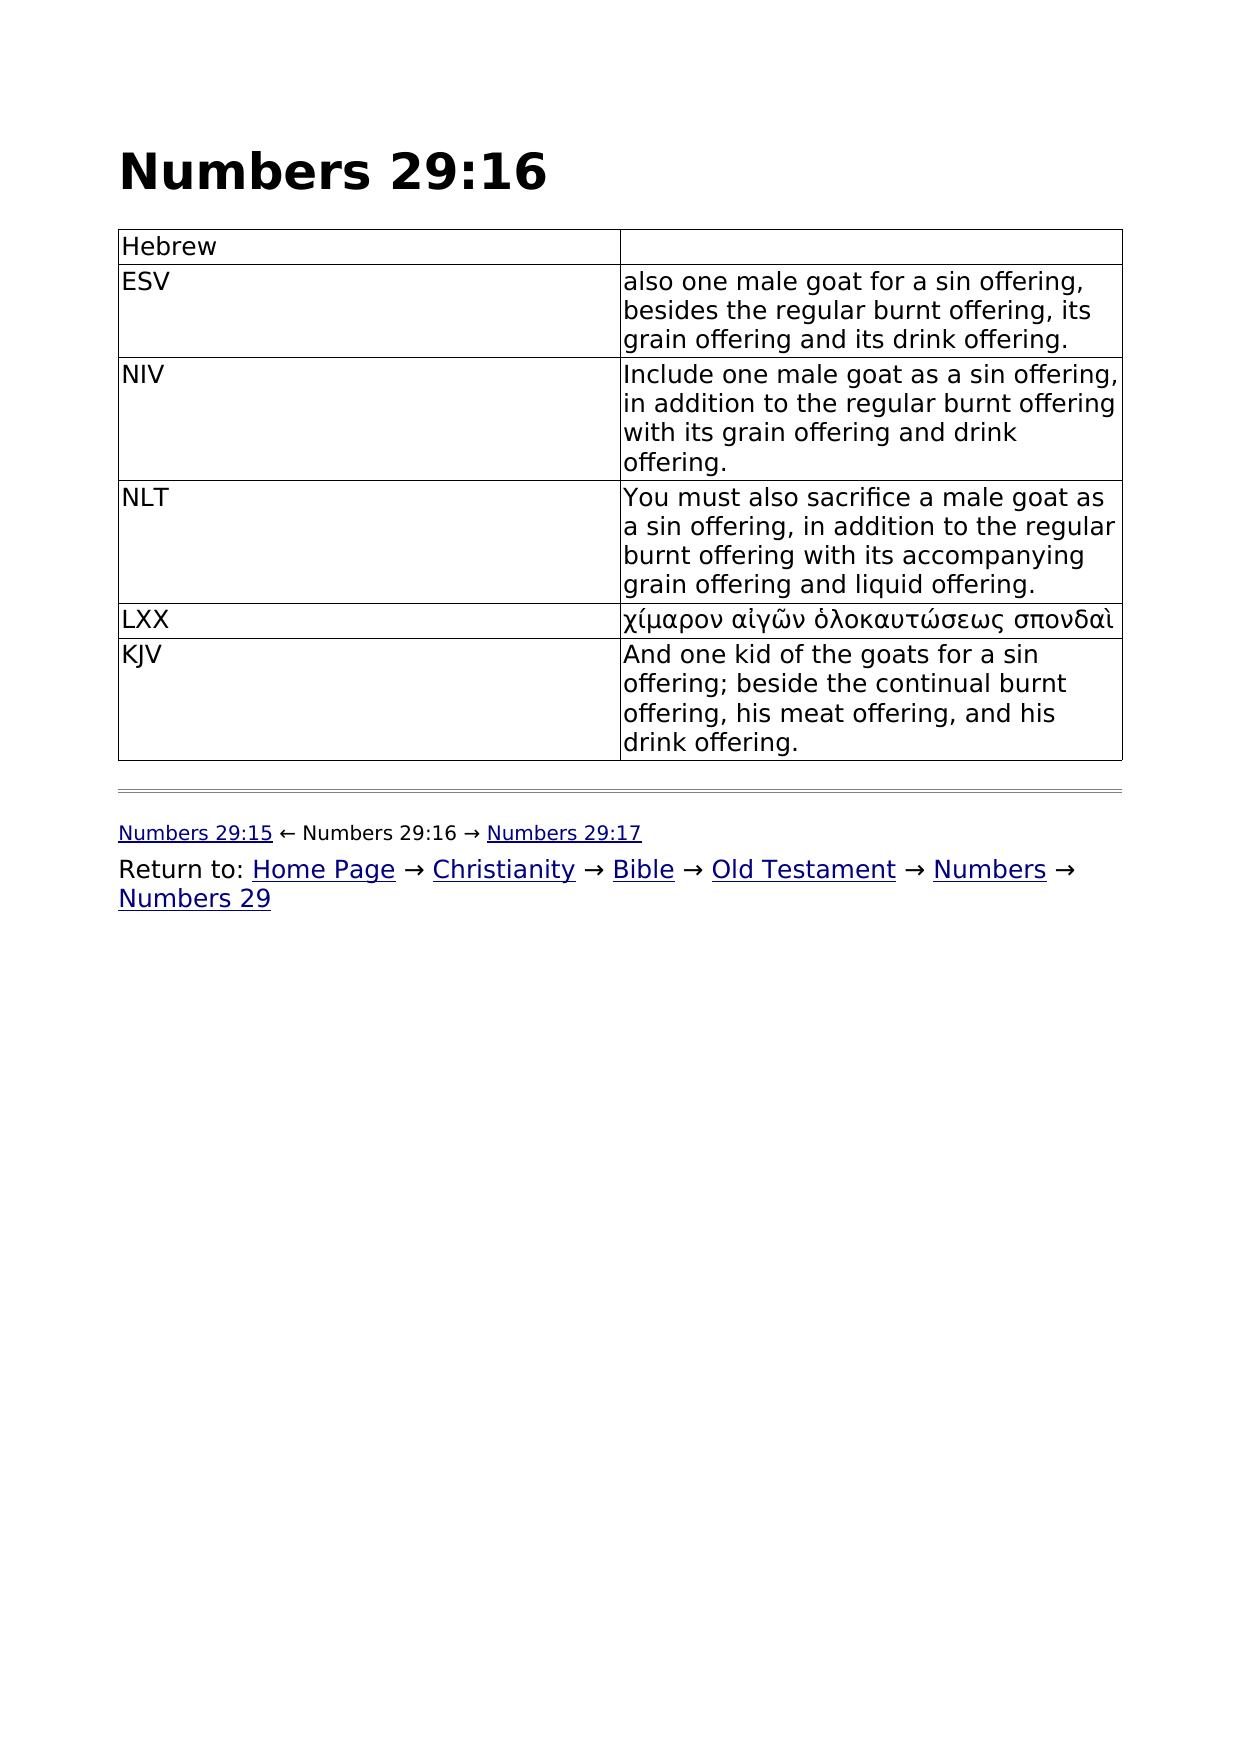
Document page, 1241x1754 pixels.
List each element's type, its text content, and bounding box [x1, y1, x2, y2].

table_cell KJV [119, 639, 620, 760]
table_cell NIV [119, 358, 620, 480]
table_cell NLT [119, 481, 620, 602]
table_header Hebrew [119, 230, 620, 264]
table_cell also one male goat for a sin offering, besides the regular burnt offering, its grain offering and its drink offering. [621, 265, 1122, 357]
table_cell Include one male goat as a sin offering, in addition to the regular burnt offering with its grain offering and drink offering. [621, 358, 1122, 480]
table_cell You must also sacrifice a male goat as a sin offering, in addition to the regular burnt offering with its accompanying grain offering and liquid offering. [621, 481, 1122, 602]
text Numbers 29:15 ← Numbers 29:16 → Numbers 29:17 [118, 821, 1122, 855]
subtitle Numbers 29:16 [118, 143, 1122, 201]
table_cell LXX [119, 604, 620, 637]
table_header [621, 230, 1122, 264]
table_cell χίμαρον αἰγῶν ὁλοκαυτώσεως σπονδαὶ [621, 604, 1122, 637]
text Return to: Home Page → Christianity → Bible → Old Testament → Numbers → Numbers 29 [118, 855, 1122, 914]
table_cell ESV [119, 265, 620, 357]
table_cell And one kid of the goats for a sin offering; beside the continual burnt offering, his meat offering, and his drink offering. [621, 639, 1122, 760]
